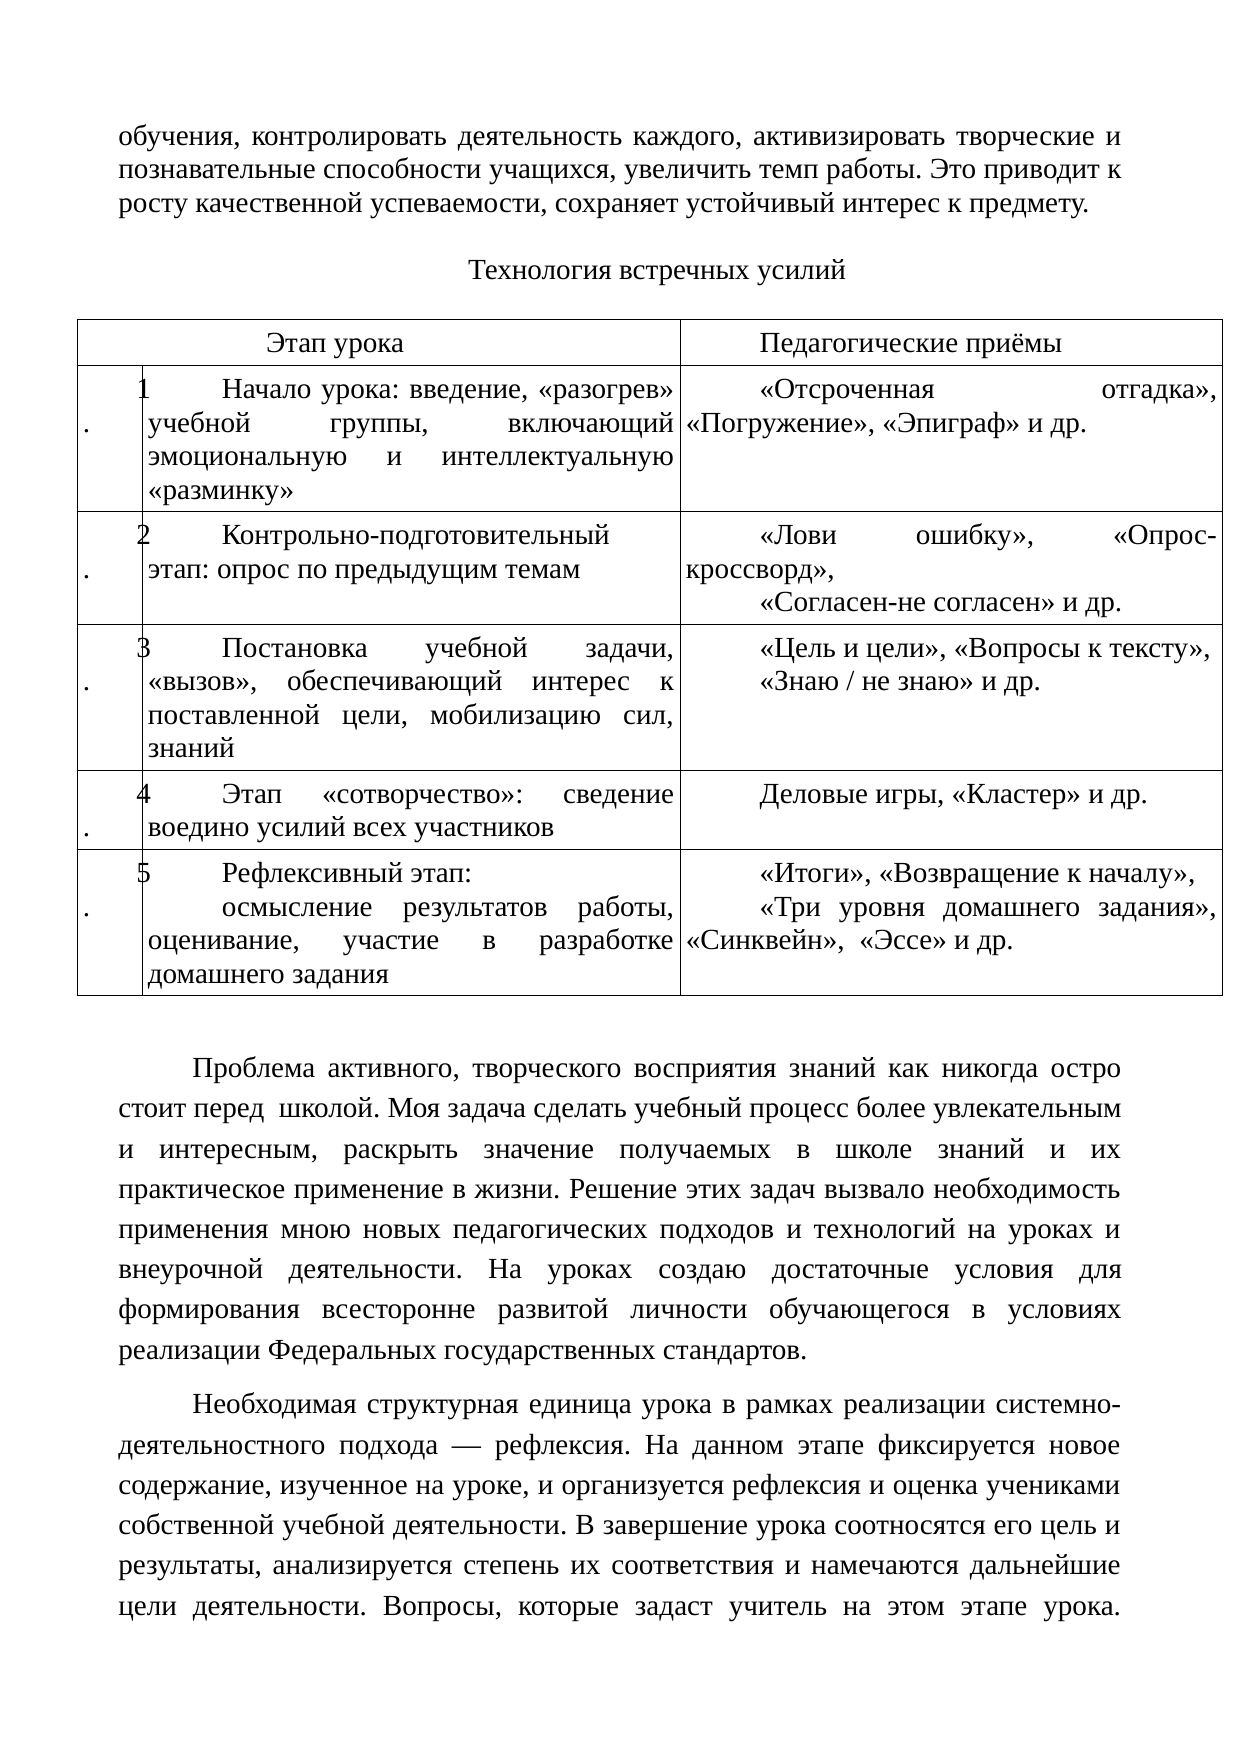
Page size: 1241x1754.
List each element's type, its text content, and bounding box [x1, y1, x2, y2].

table_cell Контрольно-подготовительный этап: опрос по предыдущим темам [143, 512, 680, 624]
table_cell 5. [78, 850, 142, 995]
table_cell «Итоги», «Возвращение к началу», «Три уровня домашнего задания», «Синквейн», «Эссе» и др. [681, 850, 1222, 995]
table_cell 2. [78, 512, 142, 624]
text Технология встречных усилий [118, 252, 1122, 286]
table_cell 1. [78, 366, 142, 511]
table_cell Деловые игры, «Кластер» и др. [681, 771, 1222, 849]
table_header Этап урока [78, 320, 680, 365]
table_cell «Цель и цели», «Вопросы к тексту», «Знаю / не знаю» и др. [681, 625, 1222, 770]
table_cell Этап «сотворчество»: сведение воедино усилий всех участников [143, 771, 680, 849]
table_cell Начало урока: введение, «разогрев» учебной группы, включающий эмоциональную и интеллектуальную «разминку» [143, 366, 680, 511]
text обучения, контролировать деятельность каждого, активизировать творческие и познавательные способности учащихся, увеличить темп работы. Это приводит к росту качественной успеваемости, сохраняет устойчивый интерес к предмету. [118, 118, 1122, 219]
text Проблема активного, творческого восприятия знаний как никогда остро стоит перед школой. Моя задача сделать учебный процесс более увлекательным и интересным, раскрыть значение получаемых в школе знаний и их практическое применение в жизни. Решение этих задач вызвало необходимость применения мною новых педагогических подходов и технологий на уроках и внеурочной деятельности. На уроках создаю достаточные условия для формирования всесторонне развитой личности обучающегося в условиях реализации Федеральных государственных стандартов. [118, 1050, 1122, 1365]
table_cell Постановка учебной задачи, «вызов», обеспечивающий интерес к поставленной цели, мобилизацию сил, знаний [143, 625, 680, 770]
table_cell «Лови ошибку», «Опрос-кроссворд», «Согласен-не согласен» и др. [681, 512, 1222, 624]
table_cell «Отсроченная отгадка», «Погружение», «Эпиграф» и др. [681, 366, 1222, 511]
table_cell 3. [78, 625, 142, 770]
text Необходимая структурная единица урока в рамках реализации системно-деятельностного подхода — рефлексия. На данном этапе фиксируется новое содержание, изученное на уроке, и организуется рефлексия и оценка учениками собственной учебной деятельности. В завершение урока соотносятся его цель и результаты, анализируется степень их соответствия и намечаются дальнейшие цели деятельности. Вопросы, которые задаст учитель на этом этапе урока. [118, 1387, 1122, 1621]
table_cell 4. [78, 771, 142, 849]
table_header Педагогические приёмы [681, 320, 1222, 365]
table_cell Рефлексивный этап: осмысление результатов работы, оценивание, участие в разработке домашнего задания [143, 850, 680, 995]
